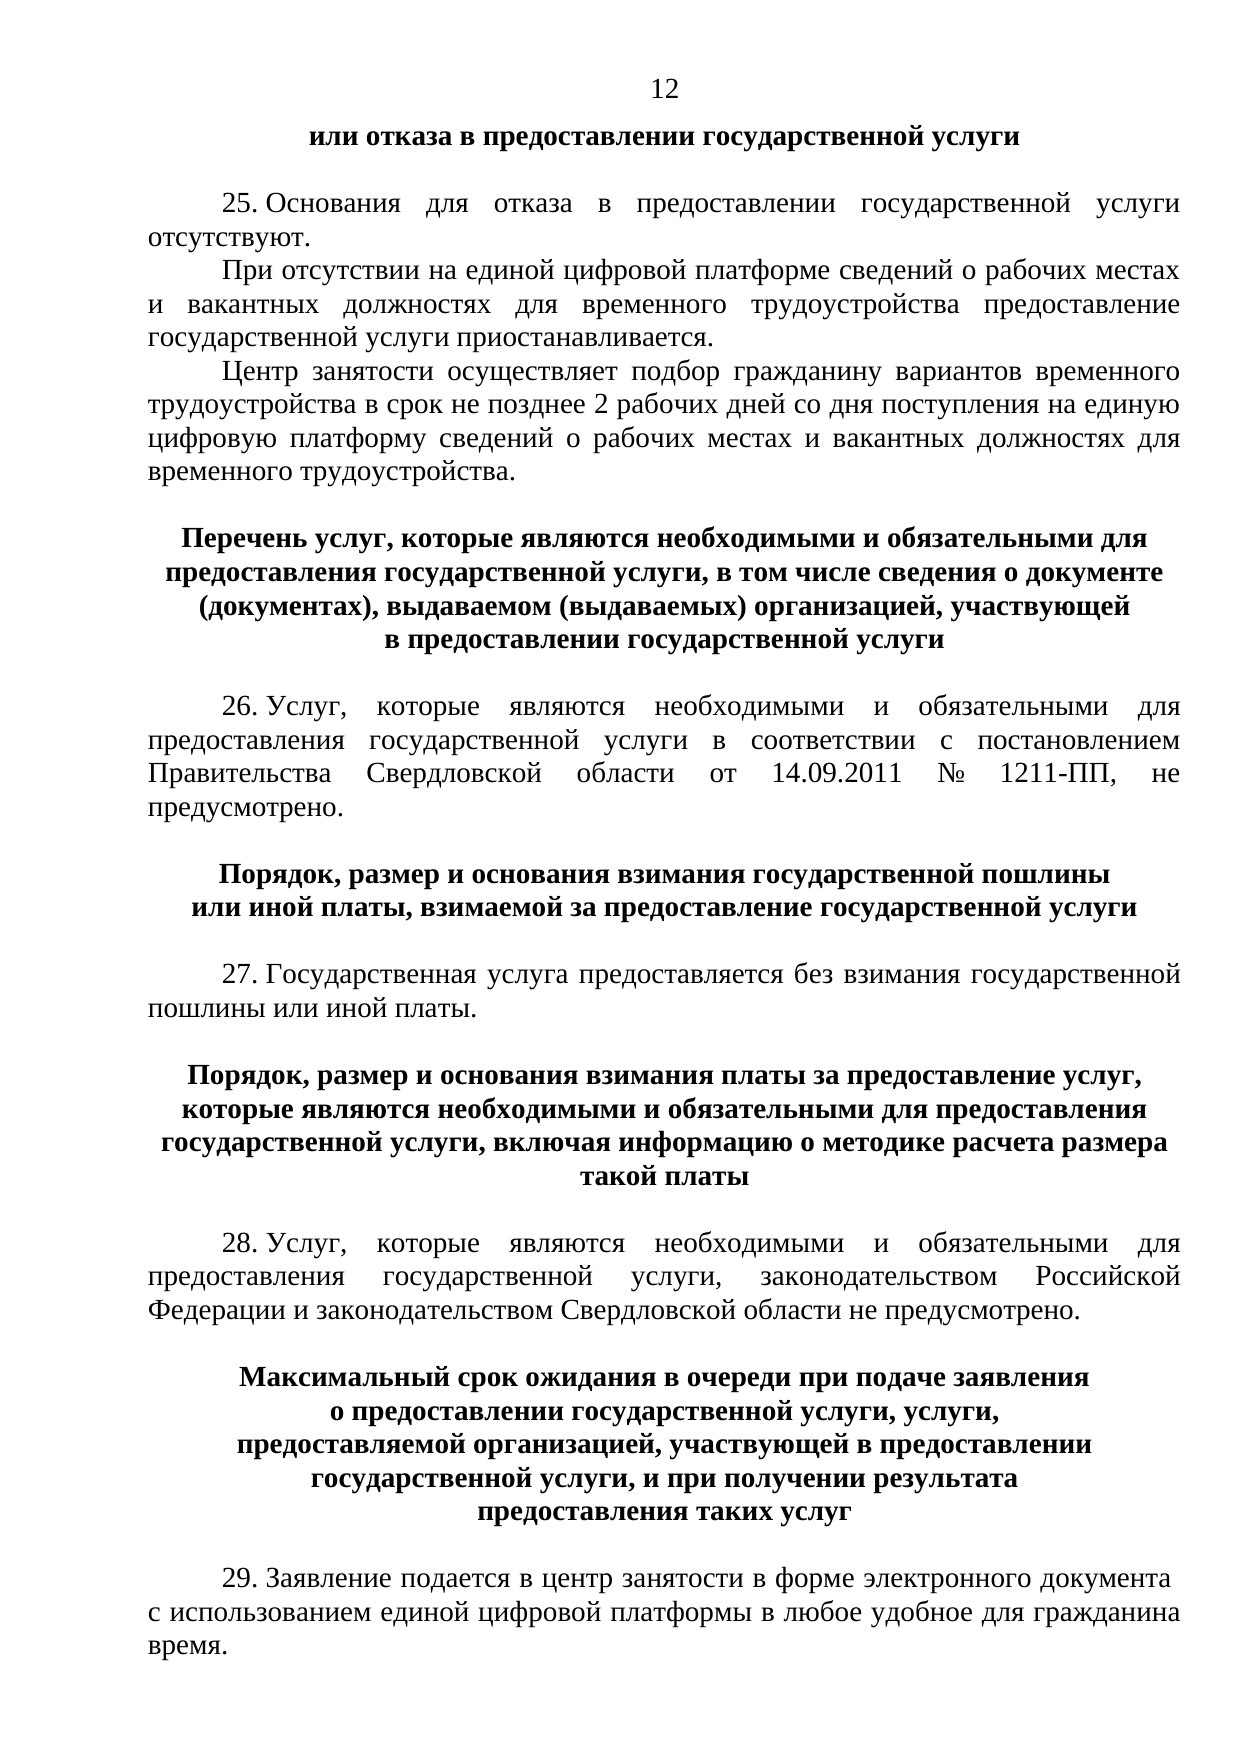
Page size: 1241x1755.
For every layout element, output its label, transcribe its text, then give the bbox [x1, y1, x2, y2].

text При отсутствии на единой цифровой платформе сведений о рабочих местах и вакантных должностях для временного трудоустройства предоставление государственной услуги приостанавливается. [148, 252, 1181, 353]
text Максимальный срок ожидания в очереди при подаче заявления [148, 1359, 1181, 1393]
text или иной платы, взимаемой за предоставление государственной услуги [148, 889, 1181, 923]
text Перечень услуг, которые являются необходимыми и обязательными для предоставления государственной услуги, в том числе сведения о документе (документах), выдаваемом (выдаваемых) организацией, участвующей в предоставлении государственной услуги [148, 521, 1181, 655]
text 26. Услуг, которые являются необходимыми и обязательными для предоставления государственной услуги в соответствии с постановлением Правительства Свердловской области от 14.09.2011 № 1211-ПП, не предусмотрено. [148, 688, 1181, 822]
text 28. Услуг, которые являются необходимыми и обязательными для предоставления государственной услуги, законодательством Российской Федерации и законодательством Свердловской области не предусмотрено. [148, 1225, 1181, 1326]
text или отказа в предоставлении государственной услуги [148, 118, 1181, 152]
text государственной услуги, и при получении результата [148, 1460, 1181, 1493]
text Центр занятости осуществляет подбор гражданину вариантов временного трудоустройства в срок не позднее 2 рабочих дней со дня поступления на единую цифровую платформу сведений о рабочих местах и вакантных должностях для временного трудоустройства. [148, 353, 1181, 487]
text предоставления таких услуг [148, 1493, 1181, 1527]
text 27. Государственная услуга предоставляется без взимания государственной пошлины или иной платы. [148, 957, 1181, 1024]
text Порядок, размер и основания взимания государственной пошлины [148, 856, 1181, 889]
text Порядок, размер и основания взимания платы за предоставление услуг, которые являются необходимыми и обязательными для предоставления государственной услуги, включая информацию о методике расчета размера такой платы [148, 1057, 1181, 1191]
text предоставляемой организацией, участвующей в предоставлении [148, 1426, 1181, 1460]
text о предоставлении государственной услуги, услуги, [148, 1393, 1181, 1426]
text 25. Основания для отказа в предоставлении государственной услуги отсутствуют. [148, 185, 1181, 252]
text 29. Заявление подается в центр занятости в форме электронного документа с использованием единой цифровой платформы в любое удобное для гражданина время. [148, 1560, 1181, 1661]
